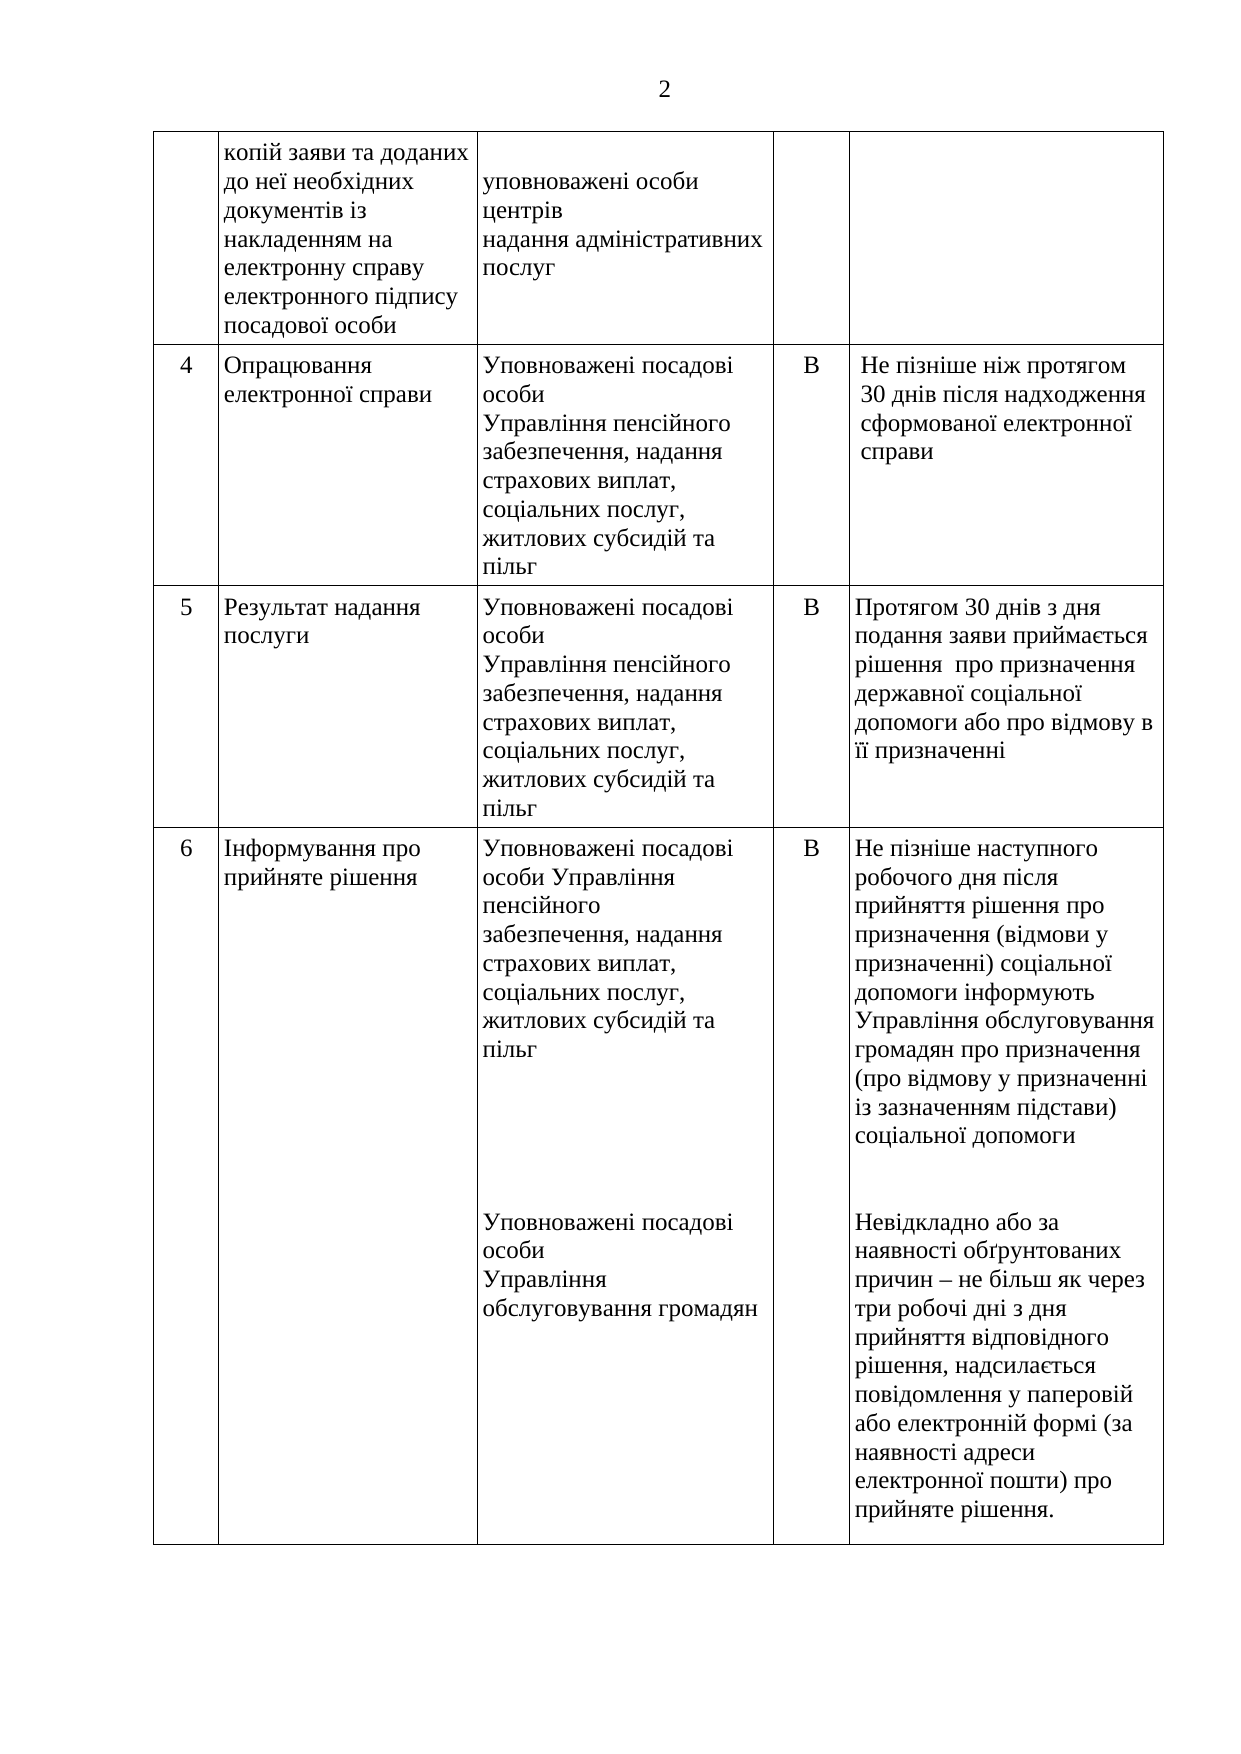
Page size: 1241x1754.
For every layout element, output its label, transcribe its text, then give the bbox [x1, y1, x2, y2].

table_cell Уповноважені посадові особи Управління пенсійного забезпечення, надання страхових виплат, соціальних послуг, житлових субсидій та пільг [478, 586, 773, 827]
table_cell Опрацювання електронної справи [219, 345, 477, 585]
table_cell 5 [154, 586, 218, 827]
table_cell [850, 132, 1163, 344]
table_cell [154, 132, 218, 344]
table_cell копій заяви та доданих до неї необхідних документів із накладенням на електронну справу електронного підпису посадової особи [219, 132, 477, 344]
table_cell Протягом 30 днів з дня подання заяви приймається рішення про призначення державної соціальної допомоги або про відмову в її призначенні [850, 586, 1163, 827]
table_cell Не пізніше ніж протягом 30 днів після надходження сформованої електронної справи [850, 345, 1163, 585]
table_cell В [774, 828, 849, 1544]
table_cell Уповноважені посадові особи Управління пенсійного забезпечення, надання страхових виплат, соціальних послуг, житлових субсидій та пільг [478, 345, 773, 585]
table_cell уповноважені особи центрів надання адміністративних послуг [478, 132, 773, 344]
table_cell 4 [154, 345, 218, 585]
table_cell В [774, 345, 849, 585]
table_cell Уповноважені посадові особи Управління пенсійного забезпечення, надання страхових виплат, соціальних послуг, житлових субсидій та пільг Уповноважені посадові особи Управління обслуговування громадян [478, 828, 773, 1544]
table_cell [774, 132, 849, 344]
table_cell Не пізніше наступного робочого дня після прийняття рішення про призначення (відмови у призначенні) соціальної допомоги інформують Управління обслуговування громадян про призначення (про відмову у призначенні із зазначенням підстави) соціальної допомоги Невідкладно або за наявності обґрунтованих причин – не більш як через три робочі дні з дня прийняття відповідного рішення, надсилається повідомлення у паперовій або електронній формі (за наявності адреси електронної пошти) про прийняте рішення. [850, 828, 1163, 1544]
table_cell Результат надання послуги [219, 586, 477, 827]
table_cell Інформування про прийняте рішення [219, 828, 477, 1544]
table_cell В [774, 586, 849, 827]
table_cell 6 [154, 828, 218, 1544]
